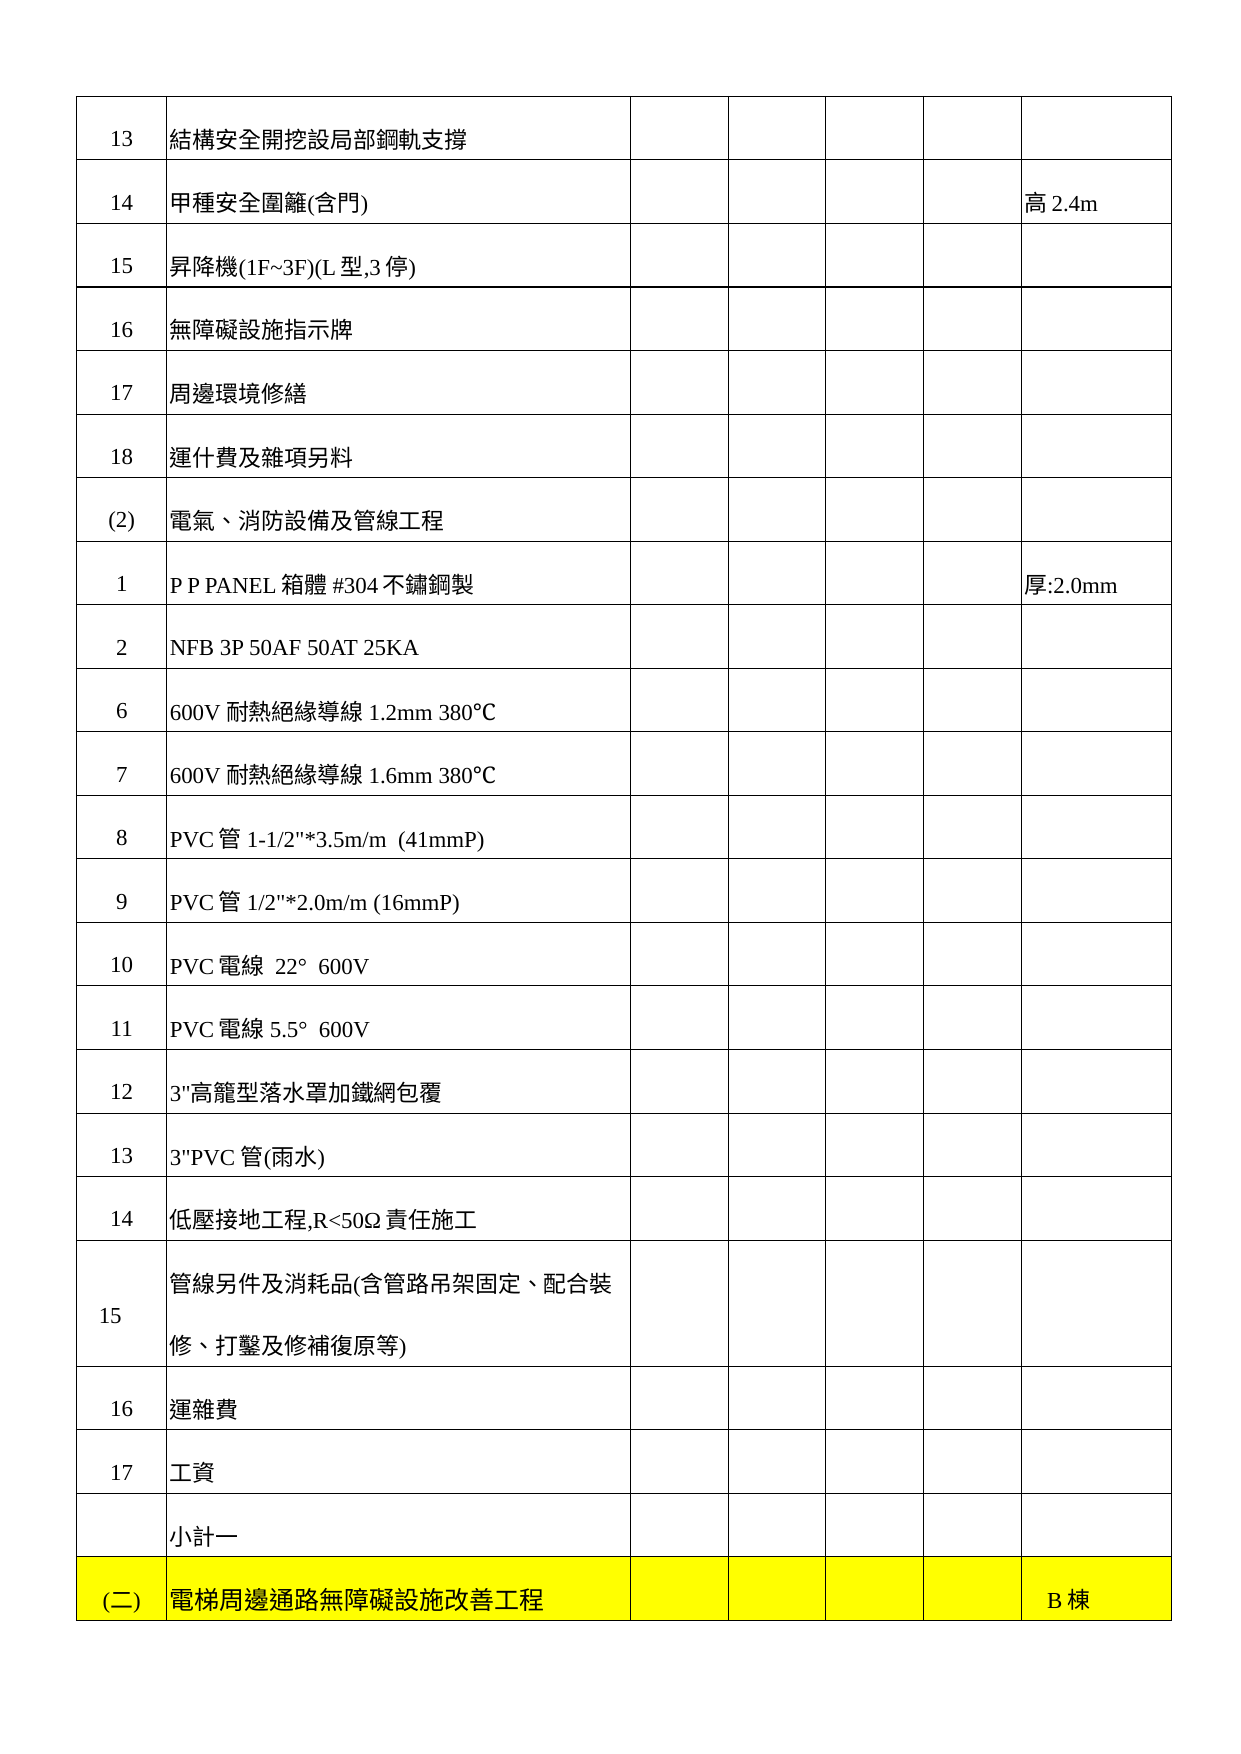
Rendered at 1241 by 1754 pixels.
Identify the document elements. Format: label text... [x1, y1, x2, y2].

table_cell [1022, 986, 1171, 1049]
table_cell [1022, 605, 1171, 668]
table_cell [729, 97, 825, 159]
table_cell [826, 986, 923, 1049]
table_cell [1022, 1114, 1171, 1176]
table_cell 工資 [167, 1430, 630, 1493]
table_cell [1022, 351, 1171, 413]
table_cell [729, 224, 825, 286]
table_cell [1022, 1241, 1171, 1366]
table_cell [826, 1557, 923, 1620]
table_cell (2) [77, 478, 166, 541]
table_cell [729, 1114, 825, 1176]
table_cell [826, 1241, 923, 1366]
table_cell 3"高籠型落水罩加鐵網包覆 [167, 1050, 630, 1112]
table_cell [826, 288, 923, 350]
table_cell B棟 [1022, 1557, 1171, 1620]
table_cell 高2.4m [1022, 160, 1171, 223]
table_cell 12 [77, 1050, 166, 1112]
table_cell [729, 859, 825, 922]
table_cell [631, 478, 728, 541]
table_cell [729, 542, 825, 604]
table_cell [1022, 288, 1171, 350]
table_cell 15 [77, 1241, 166, 1366]
table_cell [729, 1494, 825, 1556]
table_cell [631, 1050, 728, 1112]
table_cell [729, 1050, 825, 1112]
table_cell [924, 415, 1021, 477]
table_cell 2 [77, 605, 166, 668]
table_cell [826, 415, 923, 477]
table_cell [631, 351, 728, 413]
table_cell PVC電線 5.5° 600V [167, 986, 630, 1049]
table_cell 10 [77, 923, 166, 985]
table_cell 小計一 [167, 1494, 630, 1556]
table_cell 13 [77, 1114, 166, 1176]
table_cell [631, 1367, 728, 1429]
table_cell 600V 耐熱絕緣導線 1.6mm 380℃ [167, 732, 630, 795]
table_cell PVC電線 22° 600V [167, 923, 630, 985]
table_cell [826, 478, 923, 541]
table_cell 結構安全開挖設局部鋼軌支撐 [167, 97, 630, 159]
table_cell [631, 1430, 728, 1493]
table_cell [924, 97, 1021, 159]
table_cell [631, 986, 728, 1049]
table_cell [1022, 669, 1171, 731]
table_cell [826, 1430, 923, 1493]
table_cell [631, 224, 728, 286]
table_cell 甲種安全圍籬(含門) [167, 160, 630, 223]
table_cell [924, 669, 1021, 731]
table_cell 低壓接地工程,R<50Ω責任施工 [167, 1177, 630, 1239]
table_cell [729, 605, 825, 668]
table_cell 16 [77, 288, 166, 350]
table_cell [826, 224, 923, 286]
table_cell [729, 732, 825, 795]
table_cell [1022, 1430, 1171, 1493]
table_cell PVC管 1-1/2"*3.5m/m (41mmP) [167, 796, 630, 858]
table_cell [924, 288, 1021, 350]
table_cell [631, 859, 728, 922]
table_cell P P PANEL 箱體 #304不鏽鋼製 [167, 542, 630, 604]
table_cell 17 [77, 351, 166, 413]
table_cell [631, 669, 728, 731]
table_cell [631, 796, 728, 858]
table_cell [729, 986, 825, 1049]
table_cell [729, 478, 825, 541]
table_cell [826, 859, 923, 922]
table_cell 600V 耐熱絕緣導線 1.2mm 380℃ [167, 669, 630, 731]
table_cell PVC管 1/2"*2.0m/m (16mmP) [167, 859, 630, 922]
table_cell [924, 1494, 1021, 1556]
table_cell [826, 1367, 923, 1429]
table_cell 昇降機(1F~3F)(L型,3停) [167, 224, 630, 286]
table_cell 電梯周邊通路無障礙設施改善工程 [167, 1557, 630, 1620]
table_cell [1022, 478, 1171, 541]
table_cell [631, 97, 728, 159]
table_cell 運雜費 [167, 1367, 630, 1429]
table_cell 14 [77, 160, 166, 223]
table_cell 11 [77, 986, 166, 1049]
table_cell 管線另件及消耗品(含管路吊架固定、配合裝修、打鑿及修補復原等) [167, 1241, 630, 1366]
table_cell [729, 1241, 825, 1366]
table_cell 17 [77, 1430, 166, 1493]
table_cell 13 [77, 97, 166, 159]
table_cell [631, 1241, 728, 1366]
table_cell [729, 1367, 825, 1429]
table_cell 厚:2.0mm [1022, 542, 1171, 604]
table_cell [924, 605, 1021, 668]
table_cell [826, 1494, 923, 1556]
table_cell 15 [77, 224, 166, 286]
table_cell 1 [77, 542, 166, 604]
table_cell [826, 542, 923, 604]
table_cell [631, 1177, 728, 1239]
table_cell [924, 542, 1021, 604]
table_cell [826, 796, 923, 858]
table_cell [1022, 1177, 1171, 1239]
table_cell [826, 732, 923, 795]
table_cell (二) [77, 1557, 166, 1620]
table_cell [729, 351, 825, 413]
table_cell [924, 1050, 1021, 1112]
table_cell [1022, 923, 1171, 985]
table_cell [826, 351, 923, 413]
table_cell [631, 1494, 728, 1556]
table_cell [924, 1430, 1021, 1493]
table_cell [826, 1177, 923, 1239]
table_cell [924, 1177, 1021, 1239]
table_cell [1022, 732, 1171, 795]
table_cell [924, 796, 1021, 858]
table_cell 電氣、消防設備及管線工程 [167, 478, 630, 541]
table_cell NFB 3P 50AF 50AT 25KA [167, 605, 630, 668]
table_cell [924, 224, 1021, 286]
table_cell 6 [77, 669, 166, 731]
table_cell [924, 1114, 1021, 1176]
table_cell 14 [77, 1177, 166, 1239]
table_cell [924, 351, 1021, 413]
table_cell [826, 605, 923, 668]
table_cell [924, 1557, 1021, 1620]
table_cell [924, 1367, 1021, 1429]
table_cell 無障礙設施指示牌 [167, 288, 630, 350]
table_cell [826, 923, 923, 985]
table_cell 16 [77, 1367, 166, 1429]
table_cell [729, 160, 825, 223]
table_cell [826, 160, 923, 223]
table_cell [924, 732, 1021, 795]
table_cell 9 [77, 859, 166, 922]
table_cell [729, 1177, 825, 1239]
table_cell [631, 415, 728, 477]
table_cell 8 [77, 796, 166, 858]
table_cell [1022, 796, 1171, 858]
table_cell [1022, 224, 1171, 286]
table_cell [631, 542, 728, 604]
table_cell [631, 1557, 728, 1620]
table_cell 3"PVC 管(雨水) [167, 1114, 630, 1176]
table_cell [729, 1430, 825, 1493]
table_cell [1022, 1367, 1171, 1429]
table_cell [631, 1114, 728, 1176]
table_cell [1022, 1494, 1171, 1556]
table_cell [1022, 97, 1171, 159]
table_cell [631, 923, 728, 985]
table_cell [1022, 415, 1171, 477]
table_cell 運什費及雜項另料 [167, 415, 630, 477]
table_cell 7 [77, 732, 166, 795]
table_cell [729, 923, 825, 985]
table_cell [729, 669, 825, 731]
table_cell [1022, 1050, 1171, 1112]
table_cell 18 [77, 415, 166, 477]
table_cell [826, 97, 923, 159]
table_cell [924, 1241, 1021, 1366]
table_cell [729, 288, 825, 350]
table_cell [77, 1494, 166, 1556]
table_cell [924, 160, 1021, 223]
table_cell [924, 859, 1021, 922]
table_cell [924, 923, 1021, 985]
table_cell [729, 415, 825, 477]
table_cell [1022, 859, 1171, 922]
table_cell 周邊環境修繕 [167, 351, 630, 413]
table_cell [924, 478, 1021, 541]
table_cell [631, 160, 728, 223]
table_cell [631, 732, 728, 795]
table_cell [924, 986, 1021, 1049]
table_cell [631, 605, 728, 668]
table_cell [631, 288, 728, 350]
table_cell [729, 796, 825, 858]
table_cell [826, 669, 923, 731]
table_cell [826, 1050, 923, 1112]
table_cell [729, 1557, 825, 1620]
table_cell [826, 1114, 923, 1176]
